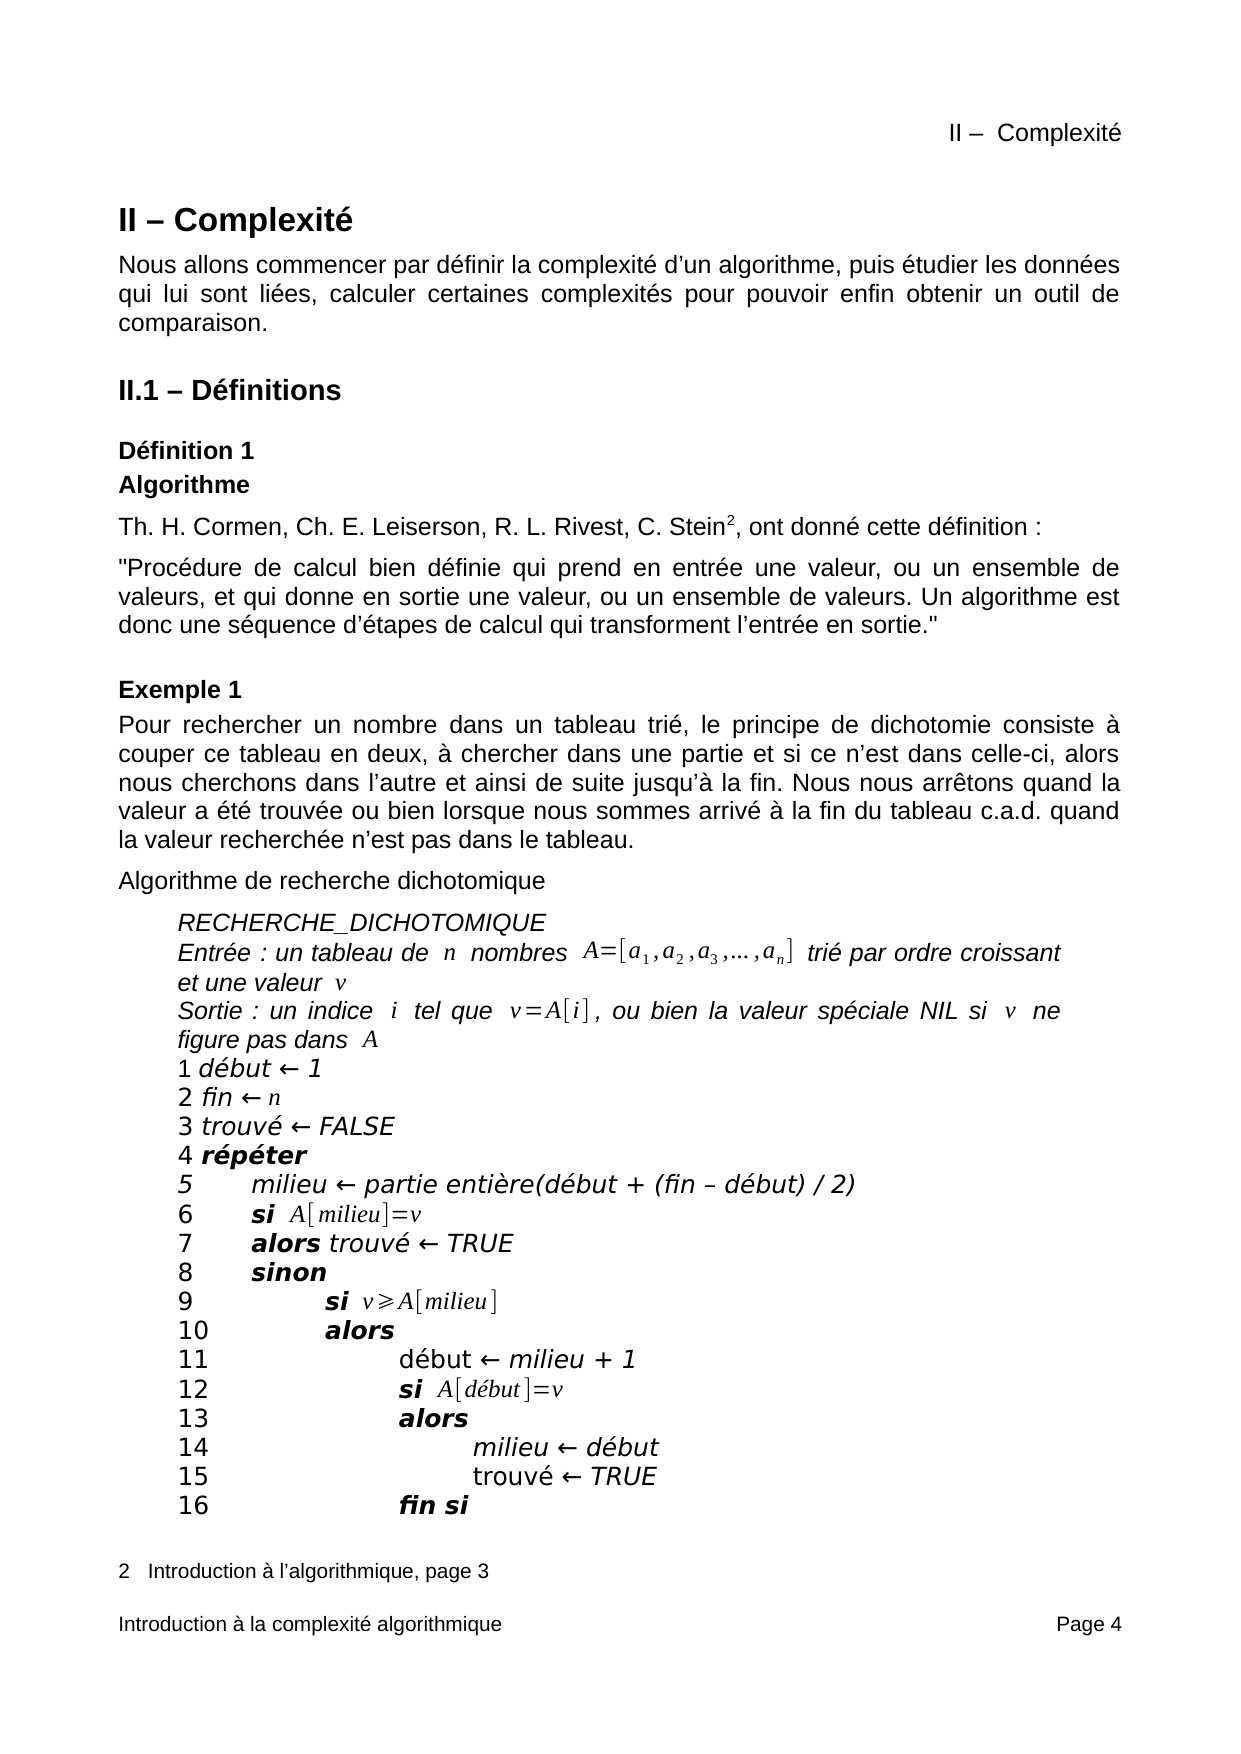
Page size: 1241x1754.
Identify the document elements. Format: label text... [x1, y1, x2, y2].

text RECHERCHE_DICHOTOMIQUE [177, 907, 1063, 936]
text Entrée : un tableau de nombres trié par ordre croissant et une valeur [177, 936, 1063, 996]
text 13 alors [177, 1404, 1063, 1433]
text 7 alors trouvé ← TRUE [177, 1229, 1063, 1258]
text 11 début ← milieu + 1 [177, 1346, 1063, 1375]
text Algorithme de recherche dichotomique [118, 866, 1122, 895]
text 10 alors [177, 1317, 1063, 1346]
text Nous allons commencer par définir la complexité d’un algorithme, puis étudier les données qui lui sont liées, calculer certaines complexités pour pouvoir enfin obtenir un outil de comparaison. [118, 250, 1122, 336]
text 1 début ← 1 [177, 1054, 1063, 1083]
text Algorithme [118, 470, 1122, 499]
text 6 si [177, 1200, 1063, 1229]
text 2 fin ← [177, 1083, 1063, 1112]
text 8 sinon [177, 1258, 1063, 1287]
text 15 trouvé ← TRUE [177, 1462, 1063, 1492]
text 12 si [177, 1375, 1063, 1404]
text 5 milieu ← partie entière(début + (fin – début) / 2) [177, 1171, 1063, 1200]
text Introduction à l’algorithmique, page 3 [118, 1558, 1122, 1582]
text "Procédure de calcul bien définie qui prend en entrée une valeur, ou un ensemble de valeurs, et qui donne en sortie une valeur, ou un ensemble de valeurs. Un algorithme est donc une séquence d’étapes de calcul qui transforment l’entrée en sortie." [118, 553, 1122, 639]
text Exemple 1 [118, 675, 1122, 704]
text Th. H. Cormen, Ch. E. Leiserson, R. L. Rivest, C. Stein, ont donné cette définition : [118, 512, 1122, 540]
text Sortie : un indice tel que , ou bien la valeur spéciale NIL si ne figure pas dans [177, 996, 1063, 1054]
text Définition 1 [118, 436, 1122, 464]
text 16 fin si [177, 1492, 1063, 1521]
text 3 trouvé ← FALSE [177, 1112, 1063, 1142]
text 9 si [177, 1287, 1063, 1317]
text Pour rechercher un nombre dans un tableau trié, le principe de dichotomie consiste à couper ce tableau en deux, à chercher dans une partie et si ce n’est dans celle-ci, alors nous cherchons dans l’autre et ainsi de suite jusqu’à la fin. Nous nous arrêtons quand la valeur a été trouvée ou bien lorsque nous sommes arrivé à la fin du tableau c.a.d. quand la valeur recherchée n’est pas dans le tableau. [118, 710, 1122, 854]
subtitle Complexité [118, 200, 1122, 238]
text 4 répéter [177, 1142, 1063, 1171]
subtitle Définitions [118, 373, 1122, 406]
text 14 milieu ← début [177, 1433, 1063, 1462]
